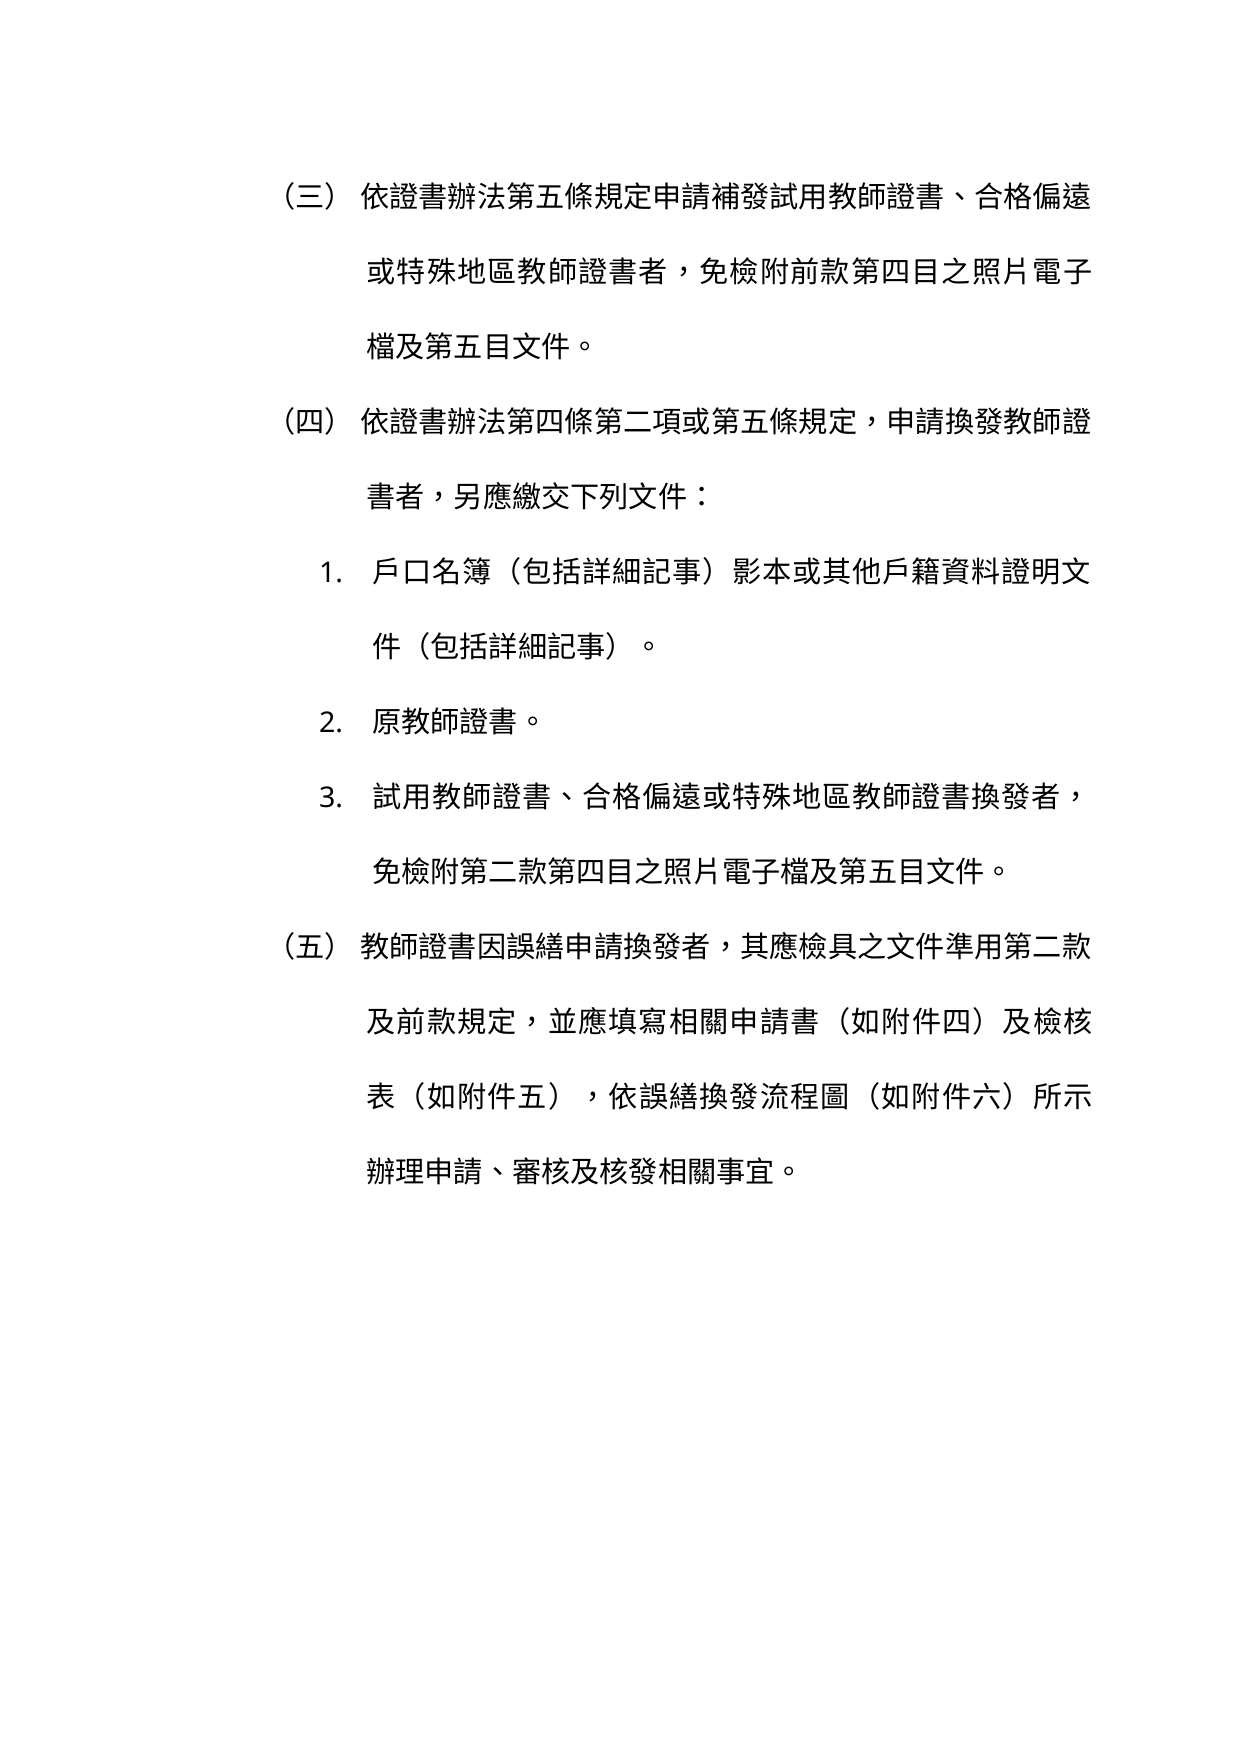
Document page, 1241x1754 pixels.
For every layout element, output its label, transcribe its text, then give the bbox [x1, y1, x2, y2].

list 原教師證書。 [319, 682, 1092, 757]
list 戶口名簿（包括詳細記事）影本或其他戶籍資料證明文件（包括詳細記事）。 [319, 532, 1092, 682]
list 依證書辦法第五條規定申請補發試用教師證書、合格偏遠或特殊地區教師證書者，免檢附前款第四目之照片電子檔及第五目文件。 [266, 157, 1092, 382]
list 依證書辦法第四條第二項或第五條規定，申請換發教師證書者，另應繳交下列文件： [266, 382, 1092, 532]
list 教師證書因誤繕申請換發者，其應檢具之文件準用第二款及前款規定，並應填寫相關申請書（如附件四）及檢核表（如附件五），依誤繕換發流程圖（如附件六）所示辦理申請、審核及核發相關事宜。 [266, 907, 1092, 1207]
list 試用教師證書、合格偏遠或特殊地區教師證書換發者，免檢附第二款第四目之照片電子檔及第五目文件。 [319, 757, 1092, 907]
